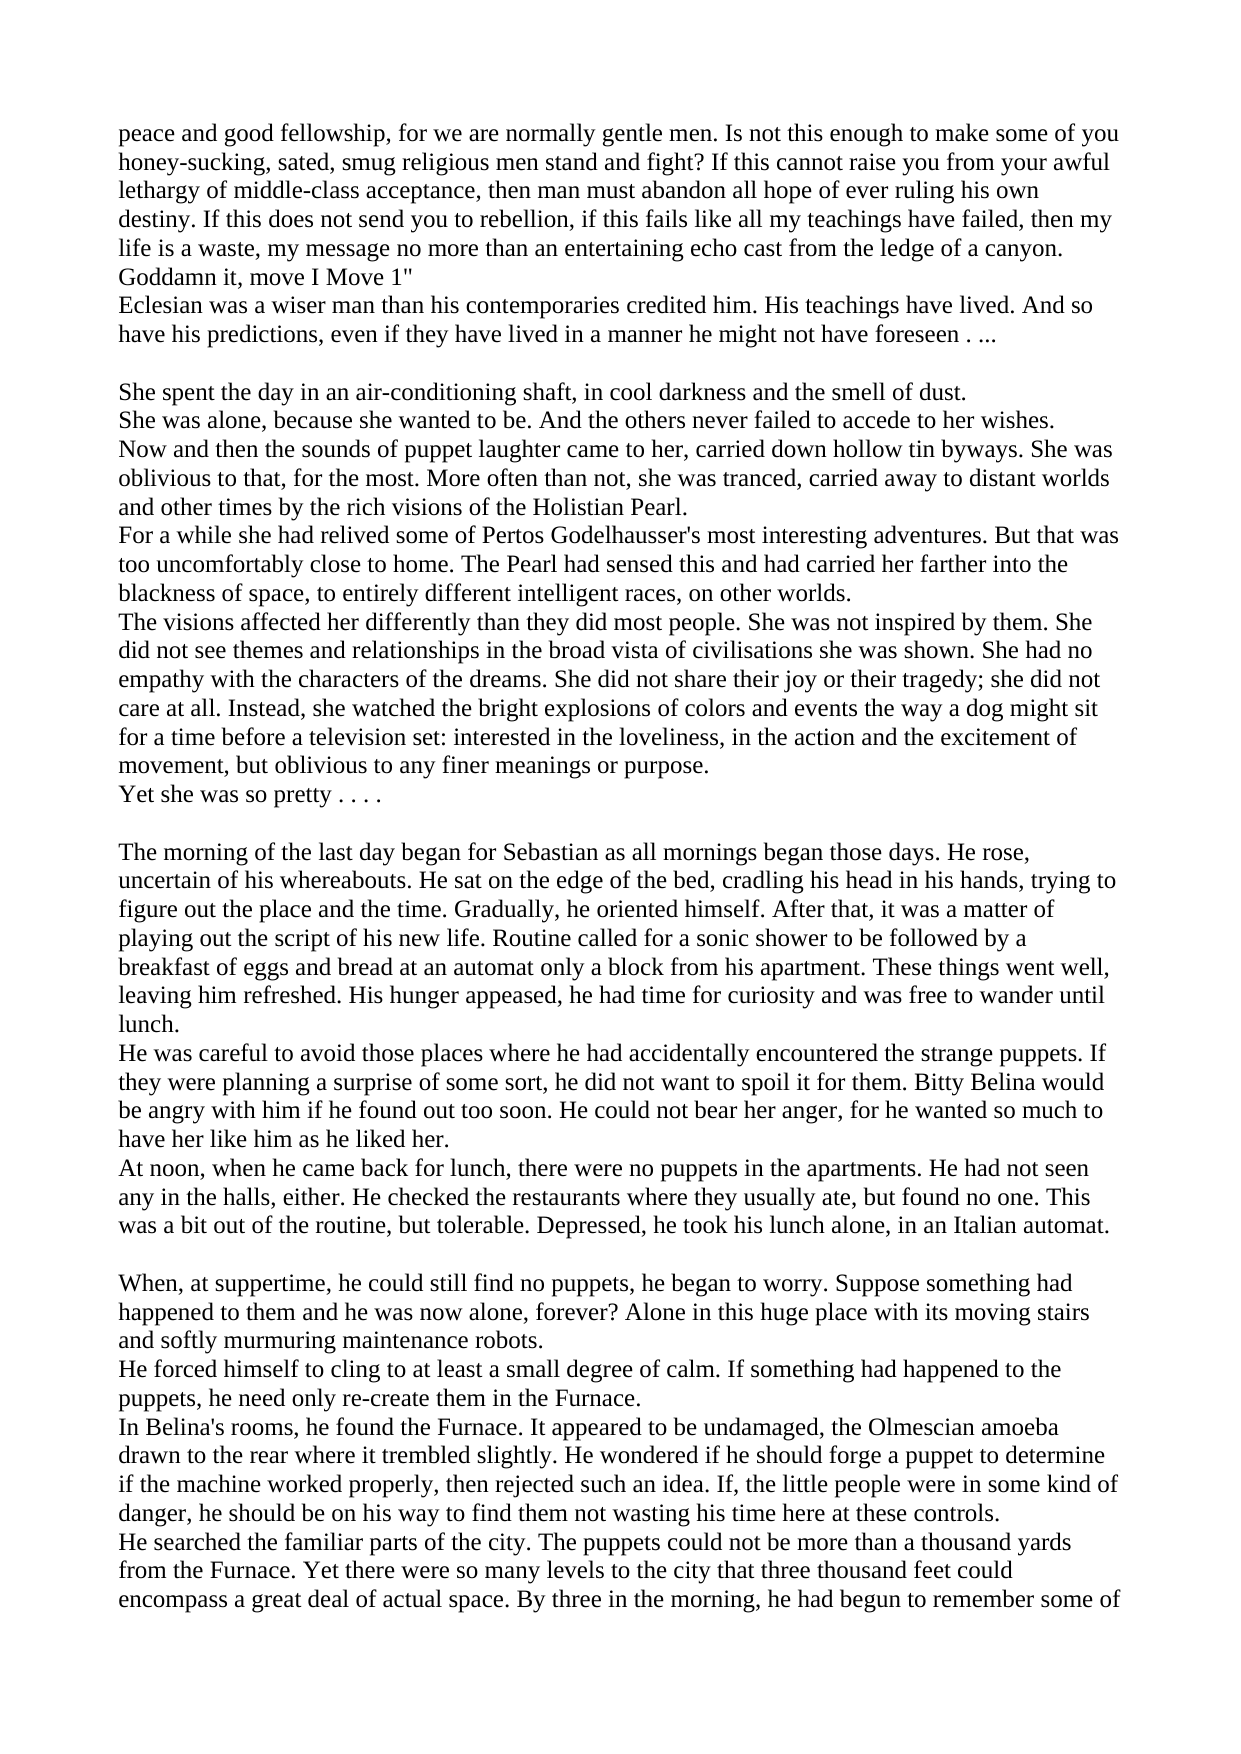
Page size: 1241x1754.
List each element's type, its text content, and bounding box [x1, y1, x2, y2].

text He was careful to avoid those places where he had accidentally encountered the strange puppets. If they were planning a surprise of some sort, he did not want to spoil it for them. Bitty Belina would be angry with him if he found out too soon. He could not bear her anger, for he wanted so much to have her like him as he liked her. [118, 1038, 1122, 1153]
text In Belina's rooms, he found the Furnace. It appeared to be undamaged, the Olmescian amoeba drawn to the rear where it trembled slightly. He wondered if he should forge a puppet to determine if the machine worked properly, then rejected such an idea. If, the little people were in some kind of danger, he should be on his way to find them not wasting his time here at these controls. [118, 1412, 1122, 1527]
text At noon, when he came back for lunch, there were no puppets in the apartments. He had not seen any in the halls, either. He checked the restaurants where they usually ate, but found no one. This was a bit out of the routine, but tolerable. Depressed, he took his lunch alone, in an Italian automat. [118, 1153, 1122, 1239]
text The morning of the last day began for Sebastian as all mornings began those days. He rose, uncertain of his whereabouts. He sat on the edge of the bed, cradling his head in his hands, trying to figure out the place and the time. Gradually, he oriented himself. After that, it was a matter of playing out the script of his new life. Routine called for a sonic shower to be followed by a breakfast of eggs and bread at an automat only a block from his apartment. These things went well, leaving him refreshed. His hunger appeased, he had time for curiosity and was free to wander until lunch. [118, 837, 1122, 1038]
text He searched the familiar parts of the city. The puppets could not be more than a thousand yards from the Furnace. Yet there were so many levels to the city that three thousand feet could encompass a great deal of actual space. By three in the morning, he had begun to remember some of [118, 1527, 1122, 1613]
text She was alone, because she wanted to be. And the others never failed to accede to her wishes. [118, 406, 1122, 434]
text When, at suppertime, he could still find no puppets, he began to worry. Suppose something had happened to them and he was now alone, forever? Alone in this huge place with its moving stairs and softly murmuring maintenance robots. [118, 1268, 1122, 1354]
text Eclesian was a wiser man than his contemporaries credited him. His teachings have lived. And so have his predictions, even if they have lived in a manner he might not have foreseen . ... [118, 291, 1122, 348]
text He forced himself to cling to at least a small degree of calm. If something had happened to the puppets, he need only re-create them in the Furnace. [118, 1354, 1122, 1412]
text Yet she was so pretty . . . . [118, 779, 1122, 808]
text Now and then the sounds of puppet laughter came to her, carried down hollow tin byways. She was oblivious to that, for the most. More often than not, she was tranced, carried away to distant worlds and other times by the rich visions of the Holistian Pearl. [118, 434, 1122, 521]
text For a while she had relived some of Pertos Godelhausser's most interesting adventures. But that was too uncomfortably close to home. The Pearl had sensed this and had carried her farther into the blackness of space, to entirely different intelligent races, on other worlds. [118, 521, 1122, 607]
text The visions affected her differently than they did most people. She was not inspired by them. She did not see themes and relationships in the broad vista of civilisations she was shown. She had no empathy with the characters of the dreams. She did not share their joy or their tragedy; she did not care at all. Instead, she watched the bright explosions of colors and events the way a dog might sit for a time before a television set: interested in the loveliness, in the action and the excitement of movement, but oblivious to any finer meanings or purpose. [118, 607, 1122, 779]
text She spent the day in an air-conditioning shaft, in cool darkness and the smell of dust. [118, 377, 1122, 406]
text peace and good fellowship, for we are normally gentle men. Is not this enough to make some of you honey-sucking, sated, smug religious men stand and fight? If this cannot raise you from your awful lethargy of middle-class acceptance, then man must abandon all hope of ever ruling his own destiny. If this does not send you to rebellion, if this fails like all my teachings have failed, then my life is a waste, my message no more than an entertaining echo cast from the ledge of a canyon. Goddamn it, move I Move 1" [118, 118, 1122, 291]
